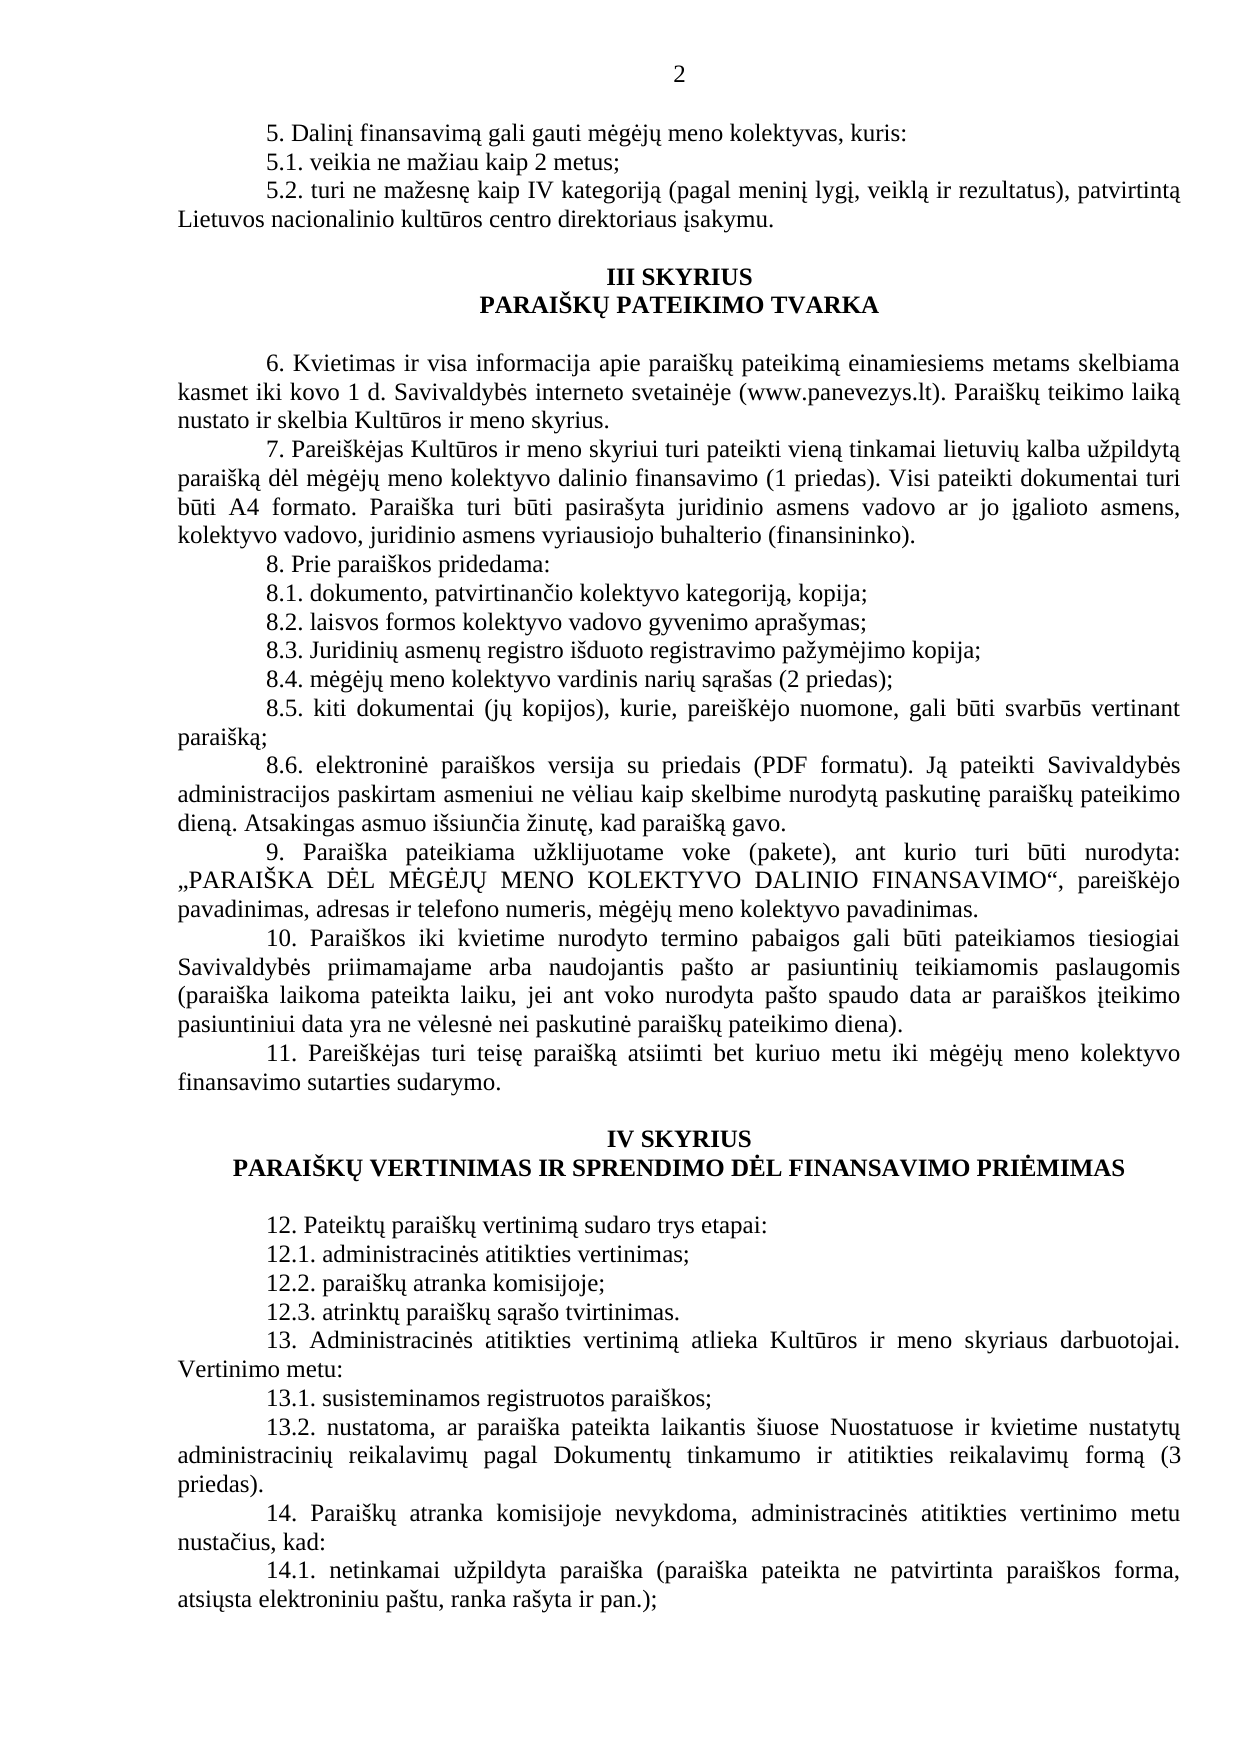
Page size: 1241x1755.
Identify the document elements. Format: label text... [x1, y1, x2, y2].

text 11. Pareiškėjas turi teisę paraišką atsiimti bet kuriuo metu iki mėgėjų meno kolektyvo finansavimo sutarties sudarymo. [177, 1038, 1181, 1096]
text 13.1. susisteminamos registruotos paraiškos; [177, 1383, 1181, 1412]
text 10. Paraiškos iki kvietime nurodyto termino pabaigos gali būti pateikiamos tiesiogiai Savivaldybės priimamajame arba naudojantis pašto ar pasiuntinių teikiamomis paslaugomis (paraiška laikoma pateikta laiku, jei ant voko nurodyta pašto spaudo data ar paraiškos įteikimo pasiuntiniui data yra ne vėlesnė nei paskutinė paraiškų pateikimo diena). [177, 923, 1181, 1038]
text 12.3. atrinktų paraiškų sąrašo tvirtinimas. [177, 1297, 1181, 1326]
text IV SKYRIUS [177, 1124, 1181, 1153]
text 7. Pareiškėjas Kultūros ir meno skyriui turi pateikti vieną tinkamai lietuvių kalba užpildytą paraišką dėl mėgėjų meno kolektyvo dalinio finansavimo (1 priedas). Visi pateikti dokumentai turi būti A4 formato. Paraiška turi būti pasirašyta juridinio asmens vadovo ar jo įgalioto asmens, kolektyvo vadovo, juridinio asmens vyriausiojo buhalterio (finansininko). [177, 434, 1181, 549]
text 6. Kvietimas ir visa informacija apie paraiškų pateikimą einamiesiems metams skelbiama kasmet iki kovo 1 d. Savivaldybės interneto svetainėje (www.panevezys.lt). Paraiškų teikimo laiką nustato ir skelbia Kultūros ir meno skyrius. [177, 348, 1181, 434]
text 8.3. Juridinių asmenų registro išduoto registravimo pažymėjimo kopija; [177, 636, 1181, 664]
text PARAIŠKŲ PATEIKIMO TVARKA [177, 291, 1181, 319]
text PARAIŠKŲ VERTINIMAS IR SPRENDIMO DĖL FINANSAVIMO PRIĖMIMAS [177, 1153, 1181, 1182]
text 8.2. laisvos formos kolektyvo vadovo gyvenimo aprašymas; [177, 607, 1181, 636]
text 5. Dalinį finansavimą gali gauti mėgėjų meno kolektyvas, kuris: [177, 118, 1181, 147]
text 8.4. mėgėjų meno kolektyvo vardinis narių sąrašas (2 priedas); [177, 664, 1181, 693]
text III SKYRIUS [177, 262, 1181, 291]
text 14.1. netinkamai užpildyta paraiška (paraiška pateikta ne patvirtinta paraiškos forma, atsiųsta elektroniniu paštu, ranka rašyta ir pan.); [177, 1556, 1181, 1613]
text 12. Pateiktų paraiškų vertinimą sudaro trys etapai: [177, 1211, 1181, 1239]
text 5.2. turi ne mažesnę kaip IV kategoriją (pagal meninį lygį, veiklą ir rezultatus), patvirtintą Lietuvos nacionalinio kultūros centro direktoriaus įsakymu. [177, 176, 1181, 233]
text 9. Paraiška pateikiama užklijuotame voke (pakete), ant kurio turi būti nurodyta: „PARAIŠKA DĖL MĖGĖJŲ MENO KOLEKTYVO DALINIO FINANSAVIMO“, pareiškėjo pavadinimas, adresas ir telefono numeris, mėgėjų meno kolektyvo pavadinimas. [177, 837, 1181, 923]
text 12.2. paraiškų atranka komisijoje; [177, 1268, 1181, 1297]
text 8.1. dokumento, patvirtinančio kolektyvo kategoriją, kopija; [177, 578, 1181, 607]
text 14. Paraiškų atranka komisijoje nevykdoma, administracinės atitikties vertinimo metu nustačius, kad: [177, 1498, 1181, 1556]
text 8.5. kiti dokumentai (jų kopijos), kurie, pareiškėjo nuomone, gali būti svarbūs vertinant paraišką; [177, 693, 1181, 751]
text 13. Administracinės atitikties vertinimą atlieka Kultūros ir meno skyriaus darbuotojai. Vertinimo metu: [177, 1326, 1181, 1383]
text 5.1. veikia ne mažiau kaip 2 metus; [177, 147, 1181, 176]
text 12.1. administracinės atitikties vertinimas; [177, 1239, 1181, 1268]
text 8.6. elektroninė paraiškos versija su priedais (PDF formatu). Ją pateikti Savivaldybės administracijos paskirtam asmeniui ne vėliau kaip skelbime nurodytą paskutinę paraiškų pateikimo dieną. Atsakingas asmuo išsiunčia žinutę, kad paraišką gavo. [177, 751, 1181, 837]
text 8. Prie paraiškos pridedama: [177, 549, 1181, 578]
text 13.2. nustatoma, ar paraiška pateikta laikantis šiuose Nuostatuose ir kvietime nustatytų administracinių reikalavimų pagal Dokumentų tinkamumo ir atitikties reikalavimų formą (3 priedas). [177, 1412, 1181, 1498]
